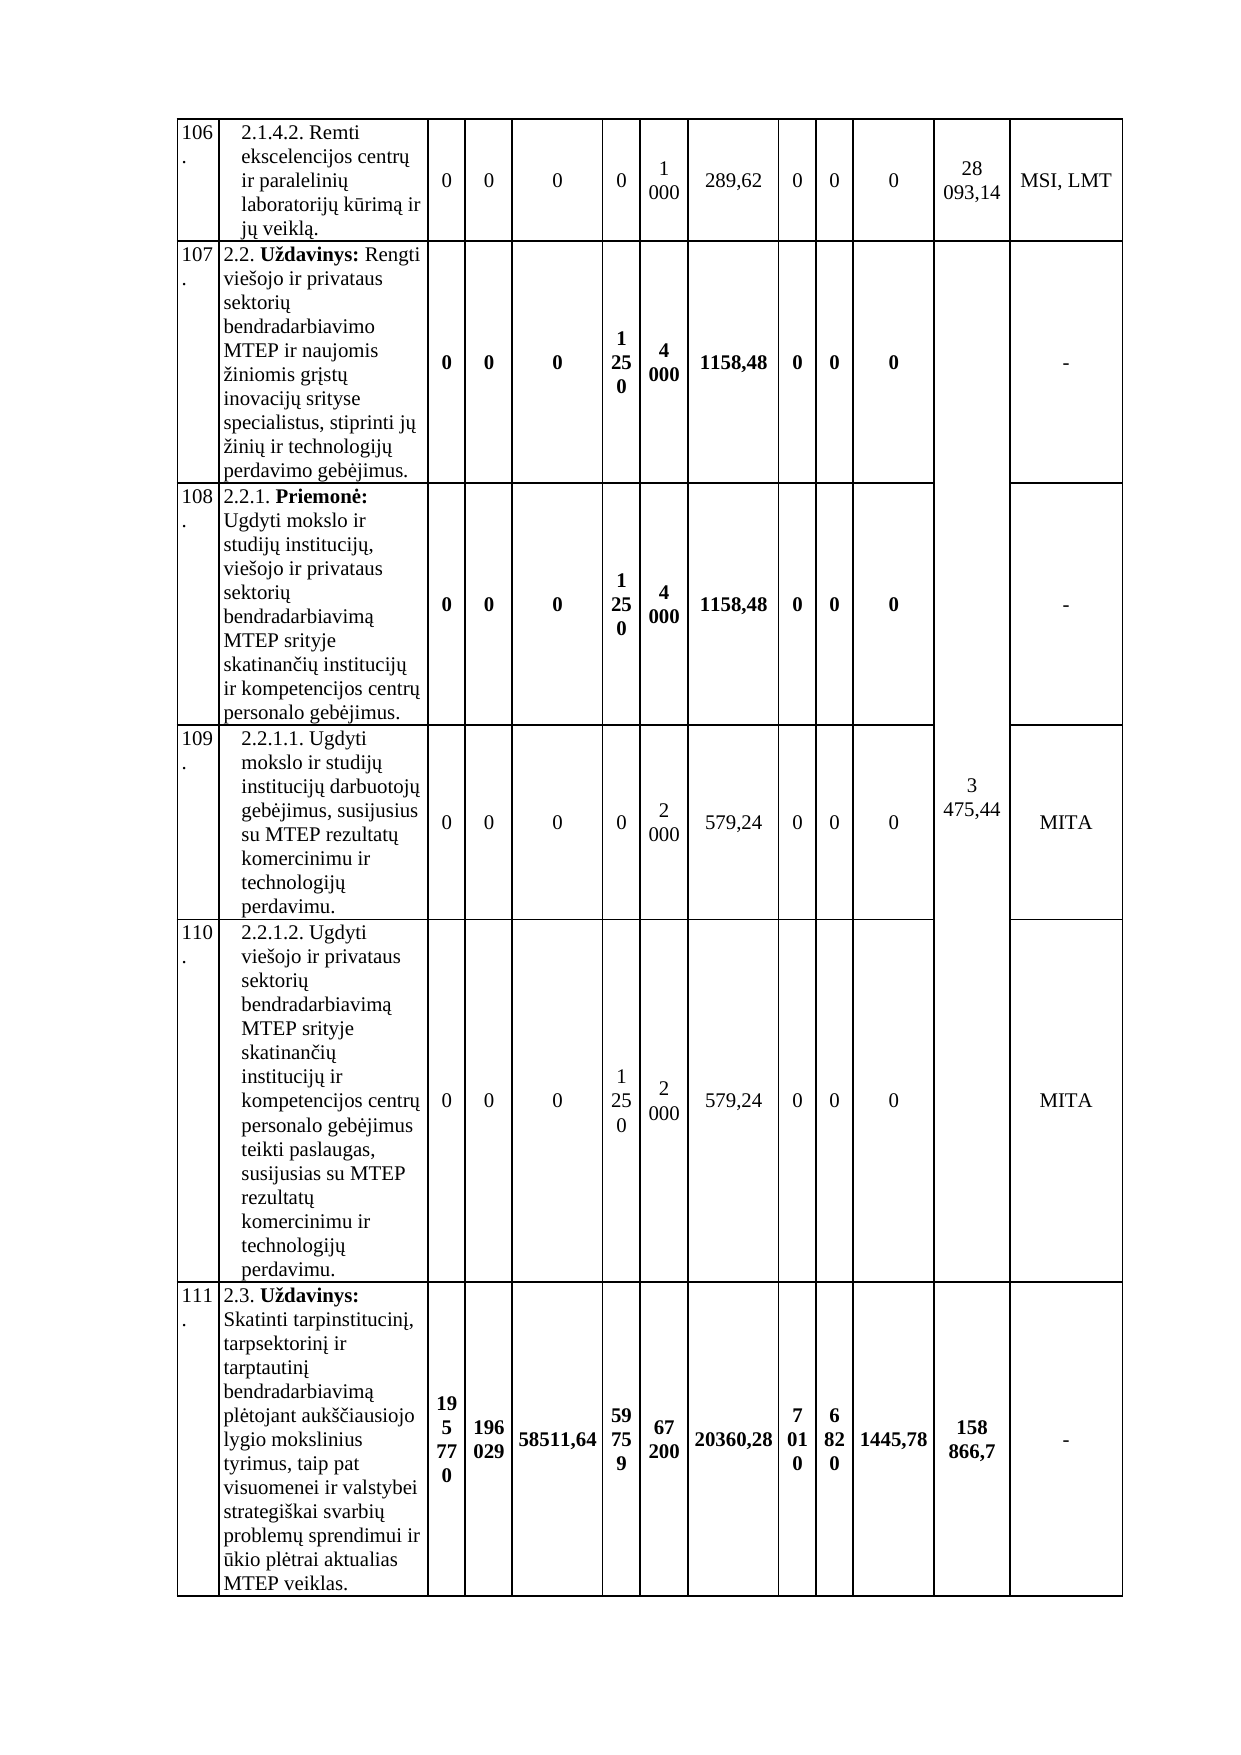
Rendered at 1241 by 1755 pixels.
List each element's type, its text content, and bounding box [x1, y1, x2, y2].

table_cell 0 [466, 920, 511, 1281]
table_cell 579,24 [689, 920, 778, 1281]
table_cell 4 000 [641, 242, 687, 482]
table_cell - [1011, 1283, 1122, 1595]
table_cell 111. [178, 1283, 218, 1595]
table_cell 579,24 [689, 726, 778, 918]
table_cell 0 [466, 120, 511, 240]
table_cell 0 [429, 726, 464, 918]
table_cell 2.2.1.1. Ugdyti mokslo ir studijų institucijų darbuotojų gebėjimus, susijusius su MTEP rezultatų komercinimu ir technologijų perdavimu. [220, 726, 427, 918]
table_cell 108. [178, 484, 218, 724]
table_cell - [1011, 242, 1122, 482]
table_cell 0 [817, 920, 852, 1281]
table_cell 59 759 [603, 1283, 639, 1595]
table_cell 0 [817, 726, 852, 918]
table_cell 2 000 [641, 726, 687, 918]
table_cell 158 866,7 [935, 1283, 1009, 1595]
table_cell 2.3. Uždavinys: Skatinti tarpinstitucinį, tarpsektorinį ir tarptautinį bendradarbiavimą plėtojant aukščiausiojo lygio mokslinius tyrimus, taip pat visuomenei ir valstybei strategiškai svarbių problemų sprendimui ir ūkio plėtrai aktualias MTEP veiklas. [220, 1283, 427, 1595]
table_cell 1 250 [603, 242, 639, 482]
table_cell 2.2.1. Priemonė: Ugdyti mokslo ir studijų institucijų, viešojo ir privataus sektorių bendradarbiavimą MTEP srityje skatinančių institucijų ir kompetencijos centrų personalo gebėjimus. [220, 484, 427, 724]
table_cell 7 010 [779, 1283, 815, 1595]
table_cell 0 [429, 242, 464, 482]
table_cell 106. [178, 120, 218, 240]
table_cell 0 [603, 120, 639, 240]
table_cell 0 [779, 726, 815, 918]
table_cell 6 820 [817, 1283, 852, 1595]
table_cell 0 [429, 920, 464, 1281]
table_cell 67 200 [641, 1283, 687, 1595]
table_cell 1158,48 [689, 484, 778, 724]
table_cell 0 [466, 242, 511, 482]
table_cell MITA [1011, 726, 1122, 918]
table_cell 1 000 [641, 120, 687, 240]
table_cell 28 093,14 [935, 120, 1009, 240]
table_cell 0 [779, 120, 815, 240]
table_cell 0 [466, 726, 511, 918]
table_cell 0 [854, 920, 933, 1281]
table_cell 109. [178, 726, 218, 918]
table_cell 0 [513, 484, 602, 724]
table_cell 1 250 [603, 920, 639, 1281]
table_cell 0 [779, 920, 815, 1281]
table_cell 2.2. Uždavinys: Rengti viešojo ir privataus sektorių bendradarbiavimo MTEP ir naujomis žiniomis grįstų inovacijų srityse specialistus, stiprinti jų žinių ir technologijų perdavimo gebėjimus. [220, 242, 427, 482]
table_cell 0 [513, 120, 602, 240]
table_cell 0 [513, 242, 602, 482]
table_cell 0 [854, 484, 933, 724]
table_cell 0 [513, 920, 602, 1281]
table_cell 4 000 [641, 484, 687, 724]
table_cell 0 [466, 484, 511, 724]
table_cell 20360,28 [689, 1283, 778, 1595]
table_cell 0 [817, 484, 852, 724]
table_cell 1445,78 [854, 1283, 933, 1595]
table_cell 0 [817, 120, 852, 240]
table_cell 0 [779, 242, 815, 482]
table_cell 2 000 [641, 920, 687, 1281]
table_cell 0 [854, 726, 933, 918]
table_cell 0 [779, 484, 815, 724]
table_cell 196 029 [466, 1283, 511, 1595]
table_cell MSI, LMT [1011, 120, 1122, 240]
table_cell 0 [854, 242, 933, 482]
table_cell 58511,64 [513, 1283, 602, 1595]
table_cell 3 475,44 [935, 242, 1009, 1281]
table_cell 2.1.4.2. Remti ekscelencijos centrų ir paralelinių laboratorijų kūrimą ir jų veiklą. [220, 120, 427, 240]
table_cell 0 [429, 484, 464, 724]
table_cell 0 [513, 726, 602, 918]
table_cell 195 770 [429, 1283, 464, 1595]
table_cell 107. [178, 242, 218, 482]
table_cell - [1011, 484, 1122, 724]
table_cell 0 [429, 120, 464, 240]
table_cell 0 [817, 242, 852, 482]
table_cell 110. [178, 920, 218, 1281]
table_cell MITA [1011, 920, 1122, 1281]
table_cell 2.2.1.2. Ugdyti viešojo ir privataus sektorių bendradarbiavimą MTEP srityje skatinančių institucijų ir kompetencijos centrų personalo gebėjimus teikti paslaugas, susijusias su MTEP rezultatų komercinimu ir technologijų perdavimu. [220, 920, 427, 1281]
table_cell 289,62 [689, 120, 778, 240]
table_cell 1158,48 [689, 242, 778, 482]
table_cell 0 [854, 120, 933, 240]
table_cell 0 [603, 726, 639, 918]
table_cell 1 250 [603, 484, 639, 724]
